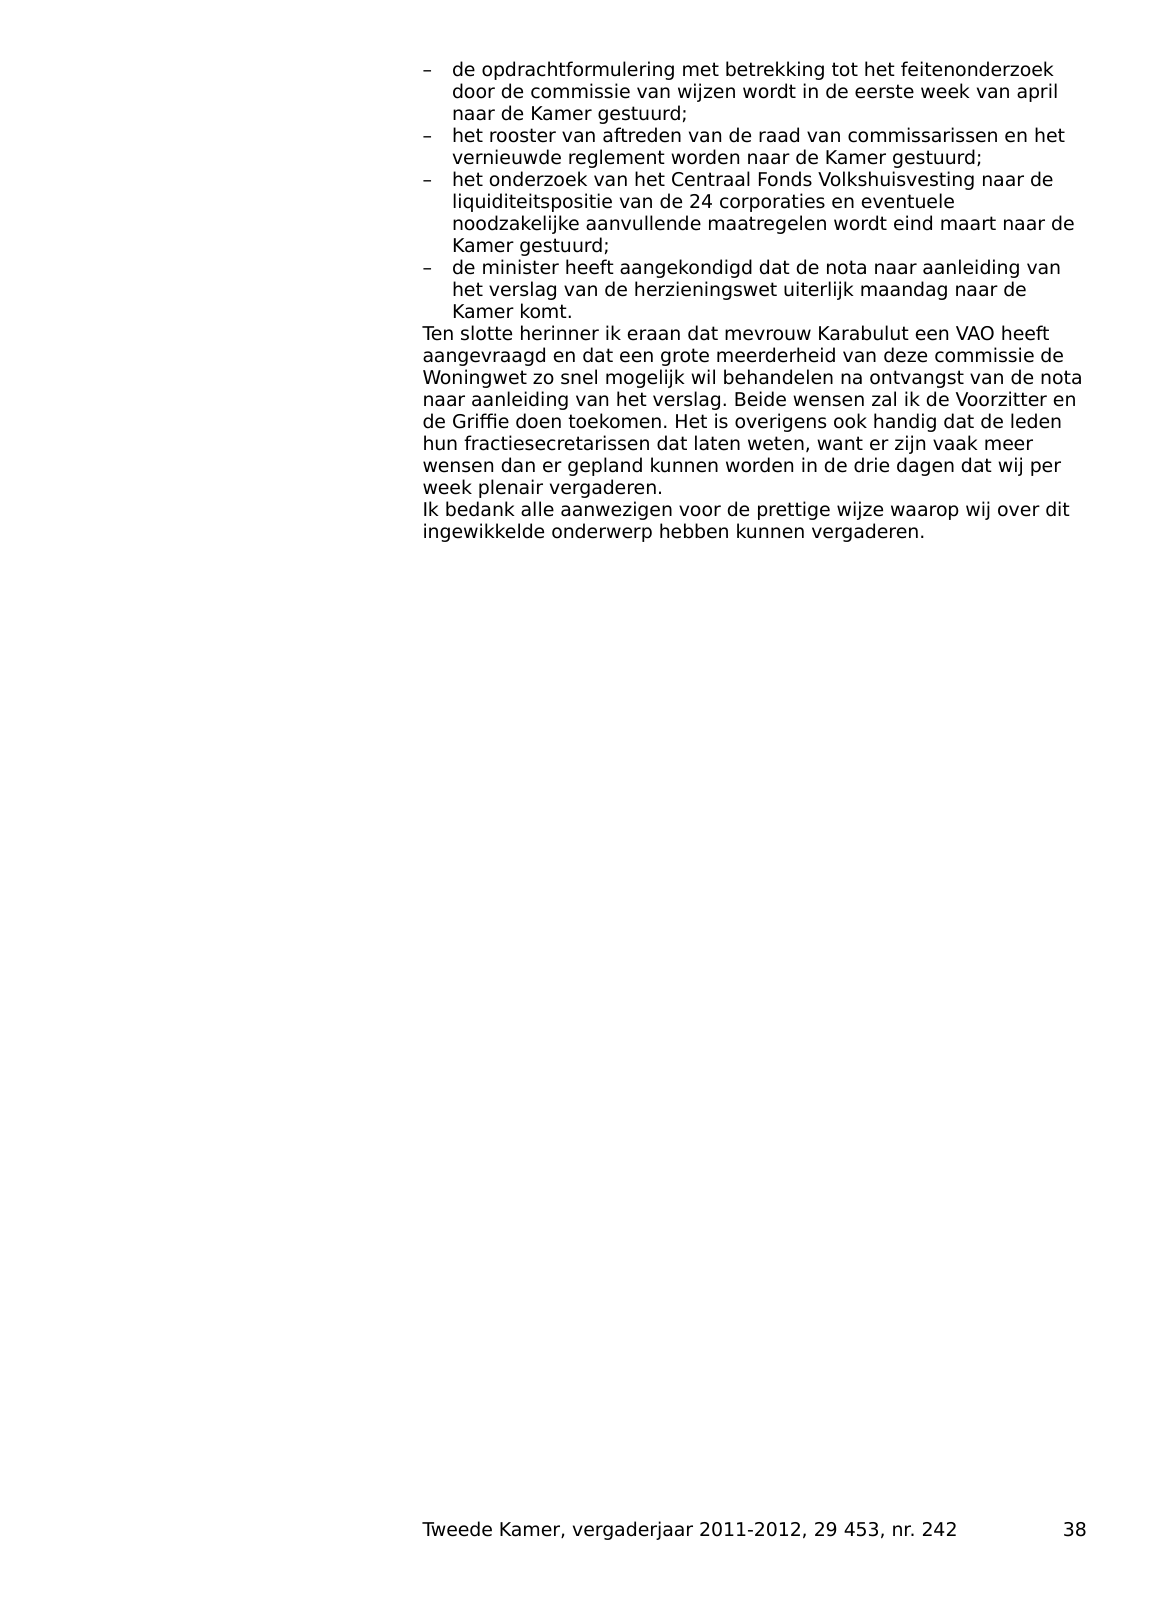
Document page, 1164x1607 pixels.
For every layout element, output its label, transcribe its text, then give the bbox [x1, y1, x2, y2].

text – de opdrachtformulering met betrekking tot het feitenonderzoek door de commissie van wijzen wordt in de eerste week van april naar de Kamer gestuurd; [422, 59, 1087, 125]
text Ik bedank alle aanwezigen voor de prettige wijze waarop wij over dit ingewikkelde onderwerp hebben kunnen vergaderen. [422, 499, 1087, 543]
text – het rooster van aftreden van de raad van commissarissen en het vernieuwde reglement worden naar de Kamer gestuurd; [422, 125, 1087, 169]
text Ten slotte herinner ik eraan dat mevrouw Karabulut een VAO heeft aangevraagd en dat een grote meerderheid van deze commissie de Woningwet zo snel mogelijk wil behandelen na ontvangst van de nota naar aanleiding van het verslag. Beide wensen zal ik de Voorzitter en de Griffie doen toekomen. Het is overigens ook handig dat de leden hun fractiesecretarissen dat laten weten, want er zijn vaak meer wensen dan er gepland kunnen worden in de drie dagen dat wij per week plenair vergaderen. [422, 323, 1087, 499]
text – de minister heeft aangekondigd dat de nota naar aanleiding van het verslag van de herzieningswet uiterlijk maandag naar de Kamer komt. [422, 257, 1087, 323]
text – het onderzoek van het Centraal Fonds Volkshuisvesting naar de liquiditeitspositie van de 24 corporaties en eventuele noodzakelijke aanvullende maatregelen wordt eind maart naar de Kamer gestuurd; [422, 169, 1087, 257]
